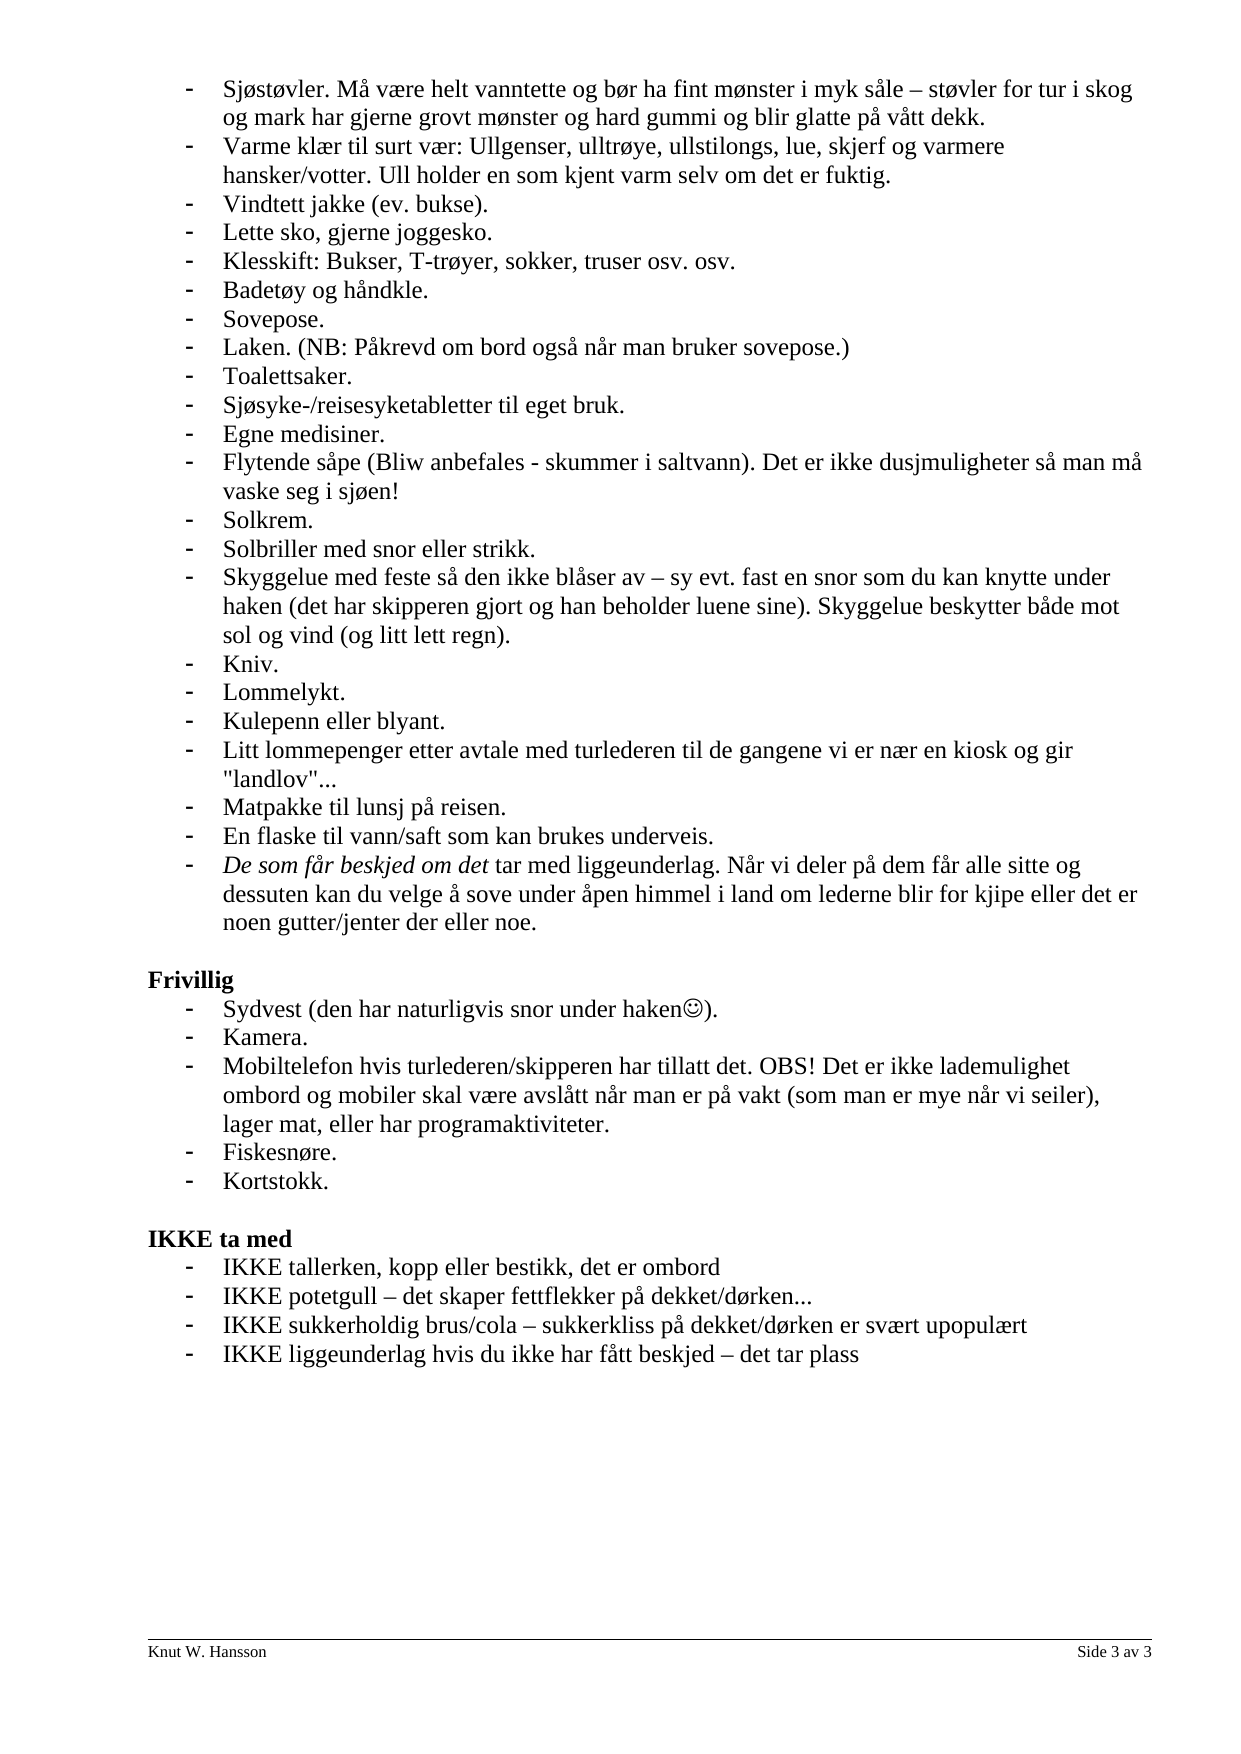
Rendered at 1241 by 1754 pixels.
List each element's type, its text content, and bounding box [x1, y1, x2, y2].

list Flytende såpe (Bliw anbefales - skummer i saltvann). Det er ikke dusjmuligheter så man må vaske seg i sjøen! [185, 447, 1152, 505]
text IKKE ta med [148, 1224, 1152, 1252]
list Litt lommepenger etter avtale med turlederen til de gangene vi er nær en kiosk og gir "landlov"... [185, 735, 1152, 792]
list Toalettsaker. [185, 361, 1152, 390]
text Frivillig [148, 965, 1152, 994]
list Klesskift: Bukser, T-trøyer, sokker, truser osv. osv. [185, 246, 1152, 275]
list Kulepenn eller blyant. [185, 706, 1152, 735]
list Vindtett jakke (ev. bukse). [185, 189, 1152, 217]
list De som får beskjed om det tar med liggeunderlag. Når vi deler på dem får alle sitte og dessuten kan du velge å sove under åpen himmel i land om lederne blir for kjipe eller det er noen gutter/jenter der eller noe. [185, 850, 1152, 936]
list Laken. (NB: Påkrevd om bord også når man bruker sovepose.) [185, 332, 1152, 361]
list Mobiltelefon hvis turlederen/skipperen har tillatt det. OBS! Det er ikke lademulighet ombord og mobiler skal være avslått når man er på vakt (som man er mye når vi seiler), lager mat, eller har programaktiviteter. [185, 1051, 1152, 1137]
list Kniv. [185, 649, 1152, 677]
list Egne medisiner. [185, 419, 1152, 447]
list Matpakke til lunsj på reisen. [185, 792, 1152, 821]
list Sydvest (den har naturligvis snor under haken). [185, 994, 1152, 1022]
list Lommelykt. [185, 677, 1152, 706]
list IKKE potetgull – det skaper fettflekker på dekket/dørken... [185, 1281, 1152, 1310]
list Badetøy og håndkle. [185, 275, 1152, 304]
list Solbriller med snor eller strikk. [185, 534, 1152, 562]
list Fiskesnøre. [185, 1137, 1152, 1166]
list IKKE liggeunderlag hvis du ikke har fått beskjed – det tar plass [185, 1339, 1152, 1367]
list Kamera. [185, 1022, 1152, 1051]
list En flaske til vann/saft som kan brukes underveis. [185, 821, 1152, 850]
list Lette sko, gjerne joggesko. [185, 217, 1152, 246]
list Varme klær til surt vær: Ullgenser, ulltrøye, ullstilongs, lue, skjerf og varmere hansker/votter. Ull holder en som kjent varm selv om det er fuktig. [185, 131, 1152, 189]
list Sjøstøvler. Må være helt vanntette og bør ha fint mønster i myk såle – støvler for tur i skog og mark har gjerne grovt mønster og hard gummi og blir glatte på vått dekk. [185, 74, 1152, 131]
list IKKE sukkerholdig brus/cola – sukkerkliss på dekket/dørken er svært upopulært [185, 1310, 1152, 1339]
list IKKE tallerken, kopp eller bestikk, det er ombord [185, 1252, 1152, 1281]
list Skyggelue med feste så den ikke blåser av – sy evt. fast en snor som du kan knytte under haken (det har skipperen gjort og han beholder luene sine). Skyggelue beskytter både mot sol og vind (og litt lett regn). [185, 562, 1152, 649]
list Kortstokk. [185, 1166, 1152, 1195]
list Sjøsyke-/reisesyketabletter til eget bruk. [185, 390, 1152, 419]
list Sovepose. [185, 304, 1152, 332]
list Solkrem. [185, 505, 1152, 534]
